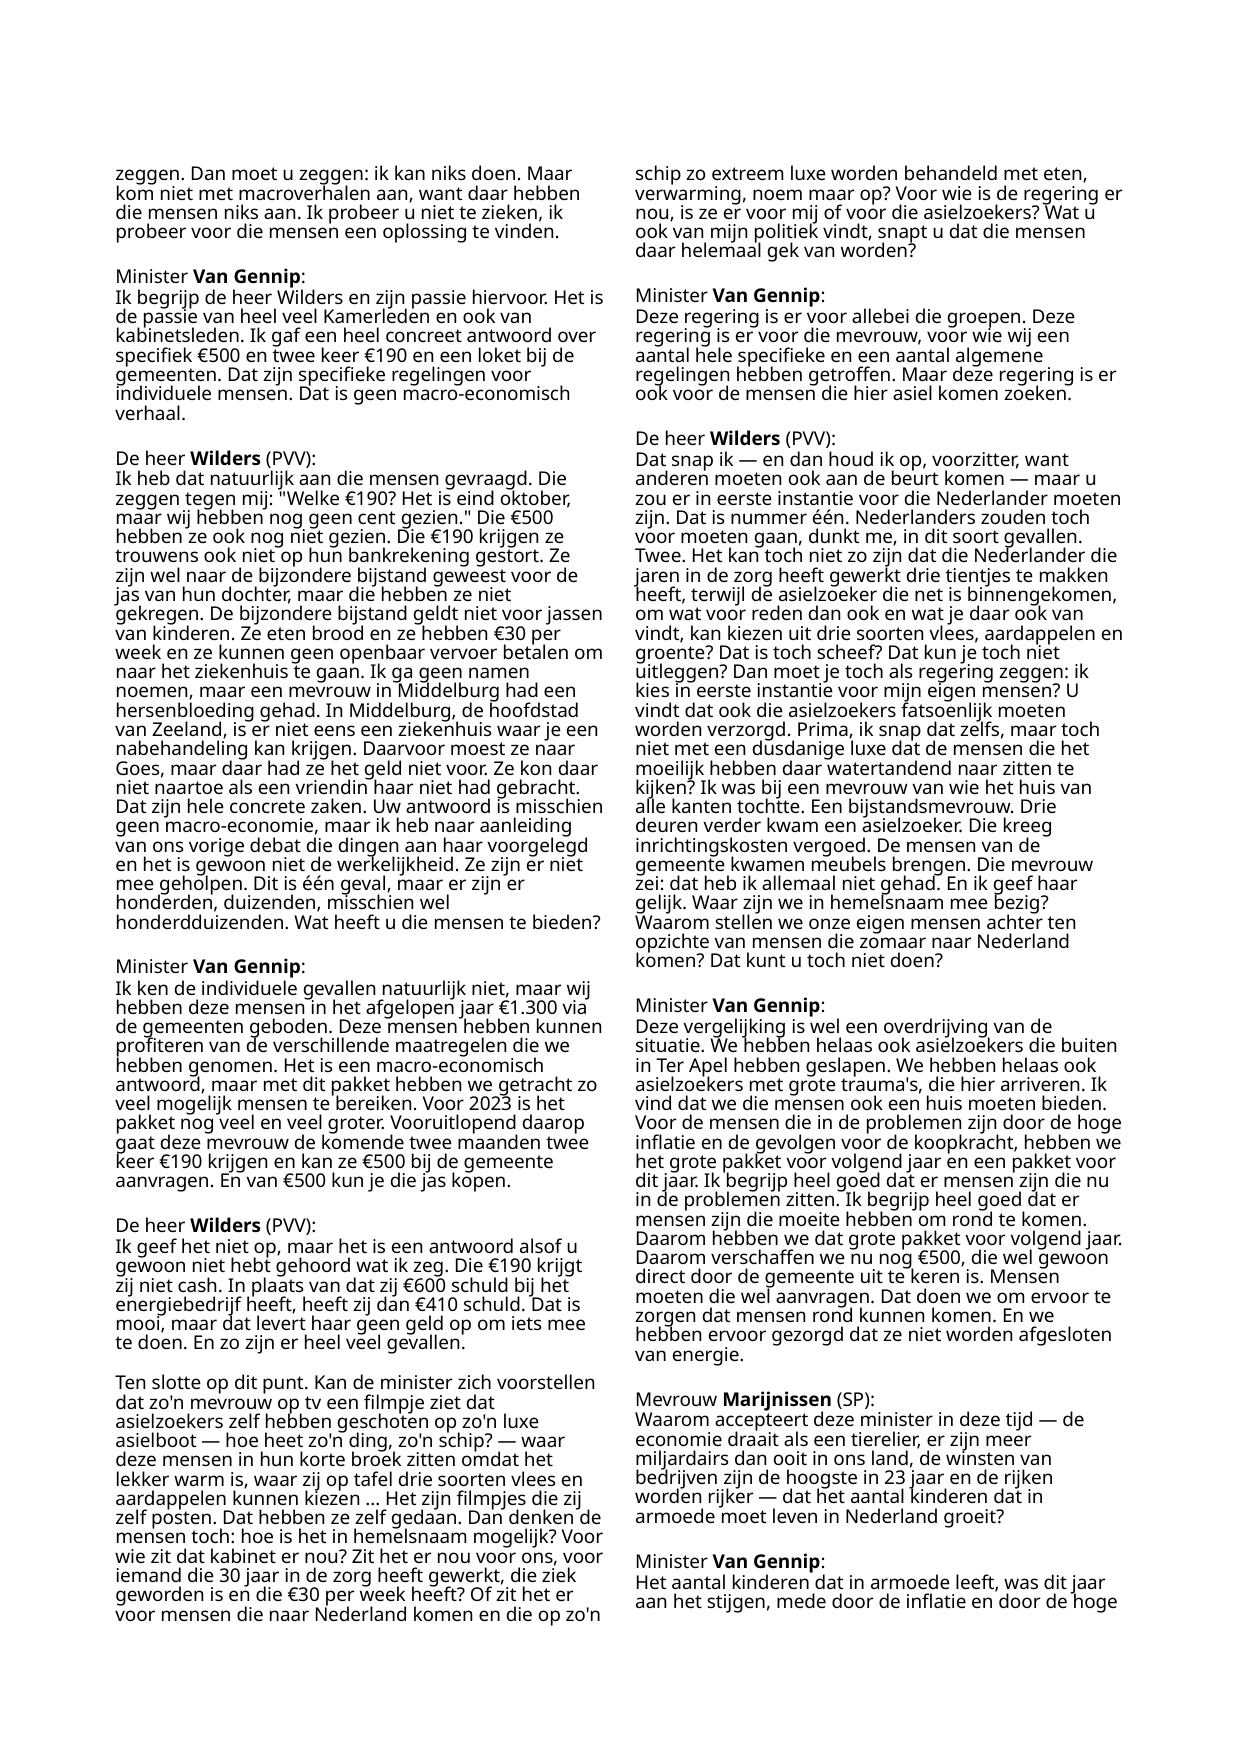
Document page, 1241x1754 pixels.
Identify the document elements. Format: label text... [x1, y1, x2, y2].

text Deze vergelijking is wel een overdrijving van de situatie. We hebben helaas ook asielzoekers die buiten in Ter Apel hebben geslapen. We hebben helaas ook asielzoekers met grote trauma's, die hier arriveren. Ik vind dat we die mensen ook een huis moeten bieden. Voor de mensen die in de problemen zijn door de hoge inflatie en de gevolgen voor de koopkracht, hebben we het grote pakket voor volgend jaar en een pakket voor dit jaar. Ik begrijp heel goed dat er mensen zijn die nu in de problemen zitten. Ik begrijp heel goed dat er mensen zijn die moeite hebben om rond te komen. Daarom hebben we dat grote pakket voor volgend jaar. Daarom verschaffen we nu nog €500, die wel gewoon direct door de gemeente uit te keren is. Mensen moeten die wel aanvragen. Dat doen we om ervoor te zorgen dat mensen rond kunnen komen. En we hebben ervoor gezorgd dat ze niet worden afgesloten van energie. [635, 1018, 1125, 1365]
text Minister Van Gennip: [115, 954, 605, 979]
text Ik ken de individuele gevallen natuurlijk niet, maar wij hebben deze mensen in het afgelopen jaar €1.300 via de gemeenten geboden. Deze mensen hebben kunnen profiteren van de verschillende maatregelen die we hebben genomen. Het is een macro-economisch antwoord, maar met dit pakket hebben we getracht zo veel mogelijk mensen te bereiken. Voor 2023 is het pakket nog veel en veel groter. Vooruitlopend daarop gaat deze mevrouw de komende twee maanden twee keer €190 krijgen en kan ze €500 bij de gemeente aanvragen. En van €500 kun je die jas kopen. [115, 979, 605, 1191]
text Dat snap ik — en dan houd ik op, voorzitter, want anderen moeten ook aan de beurt komen — maar u zou er in eerste instantie voor die Nederlander moeten zijn. Dat is nummer één. Nederlanders zouden toch voor moeten gaan, dunkt me, in dit soort gevallen. Twee. Het kan toch niet zo zijn dat die Nederlander die jaren in de zorg heeft gewerkt drie tientjes te makken heeft, terwijl de asielzoeker die net is binnengekomen, om wat voor reden dan ook en wat je daar ook van vindt, kan kiezen uit drie soorten vlees, aardappelen en groente? Dat is toch scheef? Dat kun je toch niet uitleggen? Dan moet je toch als regering zeggen: ik kies in eerste instantie voor mijn eigen mensen? U vindt dat ook die asielzoekers fatsoenlijk moeten worden verzorgd. Prima, ik snap dat zelfs, maar toch niet met een dusdanige luxe dat de mensen die het moeilijk hebben daar watertandend naar zitten te kijken? Ik was bij een mevrouw van wie het huis van alle kanten tochtte. Een bijstandsmevrouw. Drie deuren verder kwam een asielzoeker. Die kreeg inrichtingskosten vergoed. De mensen van de gemeente kwamen meubels brengen. Die mevrouw zei: dat heb ik allemaal niet gehad. En ik geef haar gelijk. Waar zijn we in hemelsnaam mee bezig? Waarom stellen we onze eigen mensen achter ten opzichte van mensen die zomaar naar Nederland komen? Dat kunt u toch niet doen? [635, 451, 1125, 971]
text Mevrouw Marijnissen (SP): [635, 1386, 1125, 1411]
text schip zo extreem luxe worden behandeld met eten, verwarming, noem maar op? Voor wie is de regering er nou, is ze er voor mij of voor die asielzoekers? Wat u ook van mijn politiek vindt, snapt u dat die mensen daar helemaal gek van worden? [635, 165, 1125, 262]
text Het aantal kinderen dat in armoede leeft, was dit jaar aan het stijgen, mede door de inflatie en door de hoge [635, 1574, 1125, 1612]
text De heer Wilders (PVV): [115, 1212, 605, 1238]
text Minister Van Gennip: [635, 282, 1125, 308]
text De heer Wilders (PVV): [115, 445, 605, 470]
text De heer Wilders (PVV): [635, 425, 1125, 451]
text Minister Van Gennip: [635, 1548, 1125, 1574]
text Deze regering is er voor allebei die groepen. Deze regering is er voor die mevrouw, voor wie wij een aantal hele specifieke en een aantal algemene regelingen hebben getroffen. Maar deze regering is er ook voor de mensen die hier asiel komen zoeken. [635, 308, 1125, 404]
text Minister Van Gennip: [115, 263, 605, 289]
text Waarom accepteert deze minister in deze tijd — de economie draait als een tierelier, er zijn meer miljardairs dan ooit in ons land, de winsten van bedrijven zijn de hoogste in 23 jaar en de rijken worden rijker — dat het aantal kinderen dat in armoede moet leven in Nederland groeit? [635, 1411, 1125, 1527]
text zeggen. Dan moet u zeggen: ik kan niks doen. Maar kom niet met macroverhalen aan, want daar hebben die mensen niks aan. Ik probeer u niet te zieken, ik probeer voor die mensen een oplossing te vinden. [115, 165, 605, 242]
text Ik heb dat natuurlijk aan die mensen gevraagd. Die zeggen tegen mij: "Welke €190? Het is eind oktober, maar wij hebben nog geen cent gezien." Die €500 hebben ze ook nog niet gezien. Die €190 krijgen ze trouwens ook niet op hun bankrekening gestort. Ze zijn wel naar de bijzondere bijstand geweest voor de jas van hun dochter, maar die hebben ze niet gekregen. De bijzondere bijstand geldt niet voor jassen van kinderen. Ze eten brood en ze hebben €30 per week en ze kunnen geen openbaar vervoer betalen om naar het ziekenhuis te gaan. Ik ga geen namen noemen, maar een mevrouw in Middelburg had een hersenbloeding gehad. In Middelburg, de hoofdstad van Zeeland, is er niet eens een ziekenhuis waar je een nabehandeling kan krijgen. Daarvoor moest ze naar Goes, maar daar had ze het geld niet voor. Ze kon daar niet naartoe als een vriendin haar niet had gebracht. Dat zijn hele concrete zaken. Uw antwoord is misschien geen macro-economie, maar ik heb naar aanleiding van ons vorige debat die dingen aan haar voorgelegd en het is gewoon niet de werkelijkheid. Ze zijn er niet mee geholpen. Dit is één geval, maar er zijn er honderden, duizenden, misschien wel honderdduizenden. Wat heeft u die mensen te bieden? [115, 470, 605, 933]
text Ik geef het niet op, maar het is een antwoord alsof u gewoon niet hebt gehoord wat ik zeg. Die €190 krijgt zij niet cash. In plaats van dat zij €600 schuld bij het energiebedrijf heeft, heeft zij dan €410 schuld. Dat is mooi, maar dat levert haar geen geld op om iets mee te doen. En zo zijn er heel veel gevallen. [115, 1238, 605, 1354]
text Ik begrijp de heer Wilders en zijn passie hiervoor. Het is de passie van heel veel Kamerleden en ook van kabinetsleden. Ik gaf een heel concreet antwoord over specifiek €500 en twee keer €190 en een loket bij de gemeenten. Dat zijn specifieke regelingen voor individuele mensen. Dat is geen macro-economisch verhaal. [115, 289, 605, 424]
text Minister Van Gennip: [635, 992, 1125, 1018]
text Ten slotte op dit punt. Kan de minister zich voorstellen dat zo'n mevrouw op tv een filmpje ziet dat asielzoekers zelf hebben geschoten op zo'n luxe asielboot — hoe heet zo'n ding, zo'n schip? — waar deze mensen in hun korte broek zitten omdat het lekker warm is, waar zij op tafel drie soorten vlees en aardappelen kunnen kiezen … Het zijn filmpjes die zij zelf posten. Dat hebben ze zelf gedaan. Dan denken de mensen toch: hoe is het in hemelsnaam mogelijk? Voor wie zit dat kabinet er nou? Zit het er nou voor ons, voor iemand die 30 jaar in de zorg heeft gewerkt, die ziek geworden is en die €30 per week heeft? Of zit het er voor mensen die naar Nederland komen en die op zo'n [115, 1374, 605, 1625]
